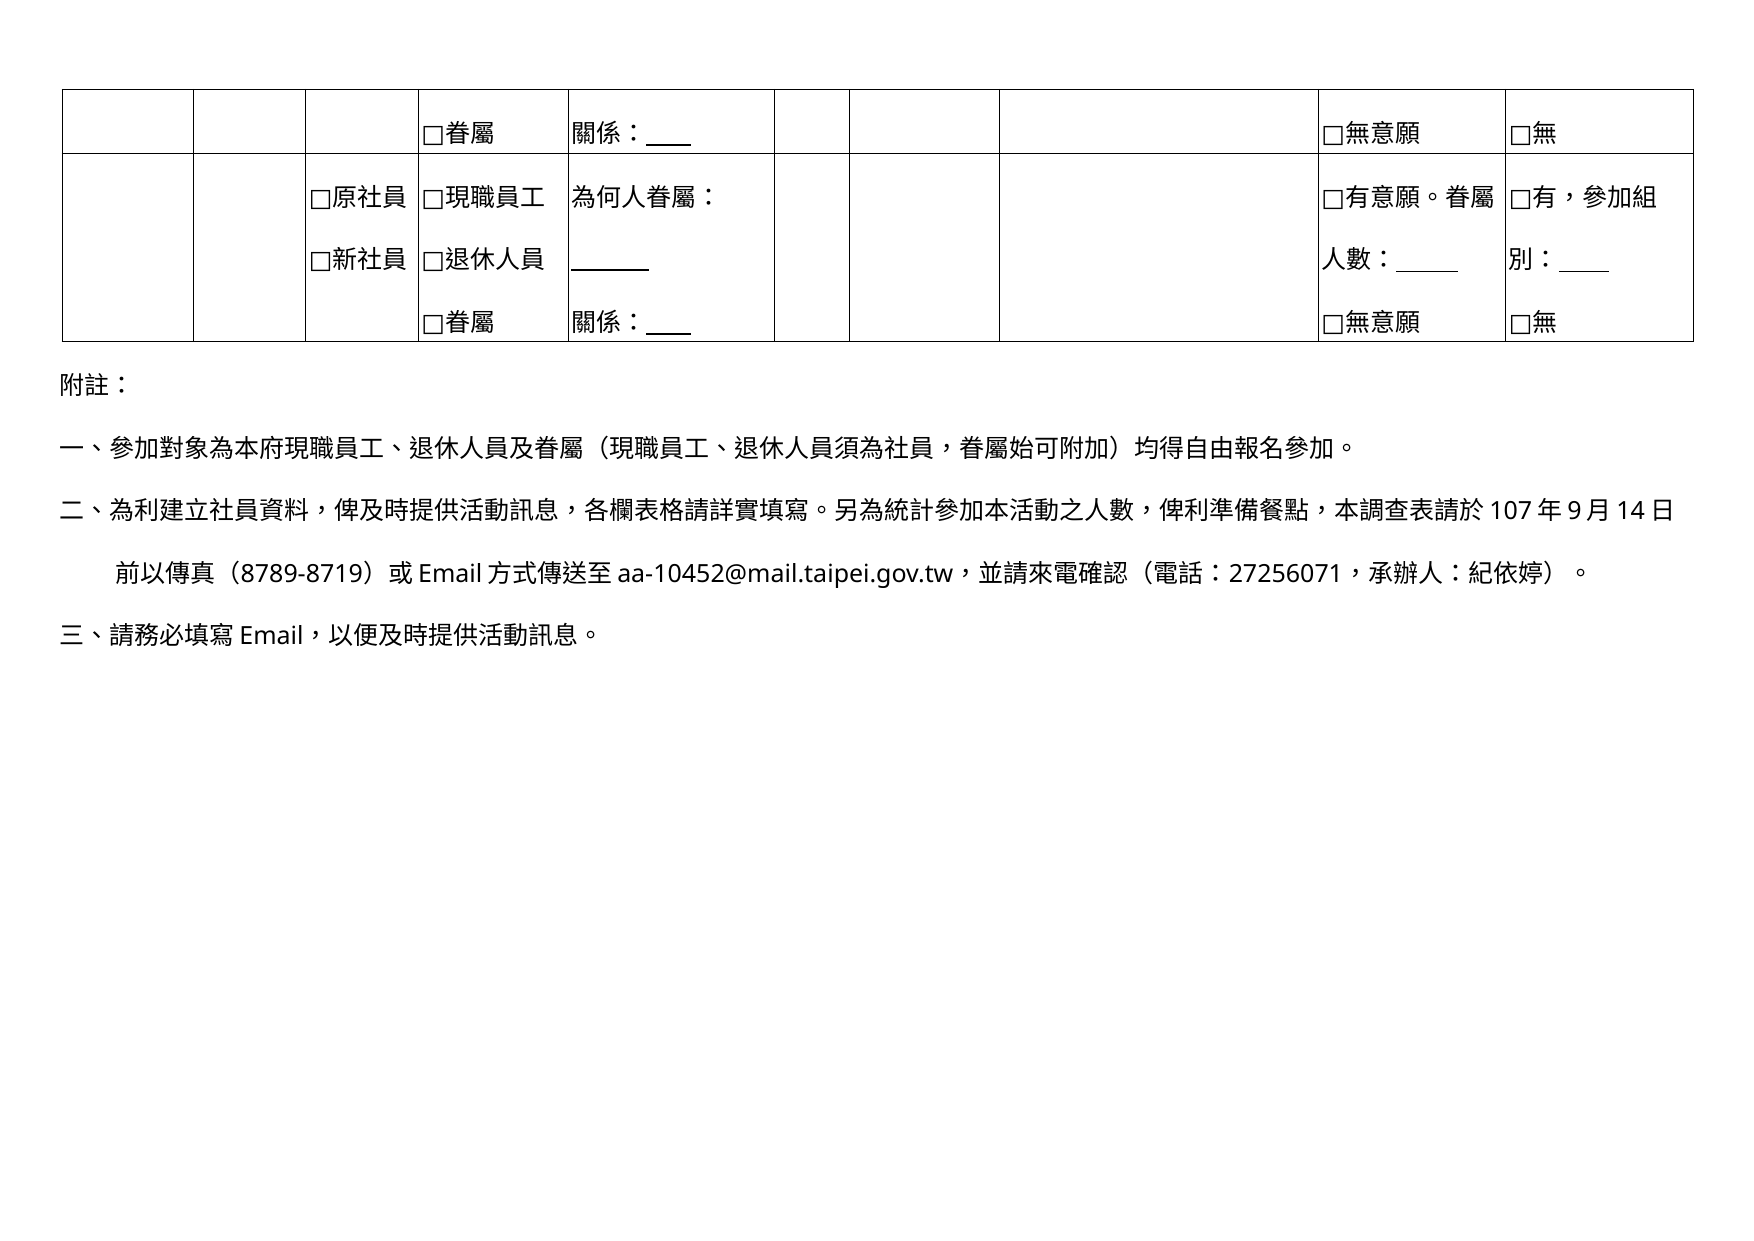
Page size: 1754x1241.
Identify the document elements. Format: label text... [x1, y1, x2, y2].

table_cell 關係： [569, 90, 774, 152]
table_cell □眷屬 [419, 90, 568, 152]
text 二、為利建立社員資料，俾及時提供活動訊息，各欄表格請詳實填寫。另為統計參加本活動之人數，俾利準備餐點，本調查表請於107年9月14日前以傳真（8789-8719）或Email方式傳送至aa-10452@mail.taipei.gov.tw，並請來電確認（電話：27256071，承辦人：紀依婷）。 [59, 467, 1695, 592]
table_cell [194, 154, 305, 341]
table_cell [63, 90, 193, 152]
text 一、參加對象為本府現職員工、退休人員及眷屬（現職員工、退休人員須為社員，眷屬始可附加）均得自由報名參加。 [59, 404, 1695, 467]
text 附註： [59, 342, 1695, 404]
table_cell [850, 90, 999, 152]
table_cell [775, 154, 849, 341]
table_cell [63, 154, 193, 341]
table_cell □無 [1506, 90, 1693, 152]
table_cell □無意願 [1319, 90, 1505, 152]
table_cell [775, 90, 849, 152]
table_cell [1000, 90, 1318, 152]
table_cell □現職員工 □退休人員 □眷屬 [419, 154, 568, 341]
table_cell [1000, 154, 1318, 341]
text 三、請務必填寫Email，以便及時提供活動訊息。 [59, 592, 1695, 654]
table_cell □有意願。眷屬人數： □無意願 [1319, 154, 1505, 341]
table_cell □有，參加組別： □無 [1506, 154, 1693, 341]
table_cell [850, 154, 999, 341]
table_cell [306, 90, 418, 152]
table_cell □原社員 □新社員 [306, 154, 418, 341]
table_cell 為何人眷屬： 關係： [569, 154, 774, 341]
table_cell [194, 90, 305, 152]
